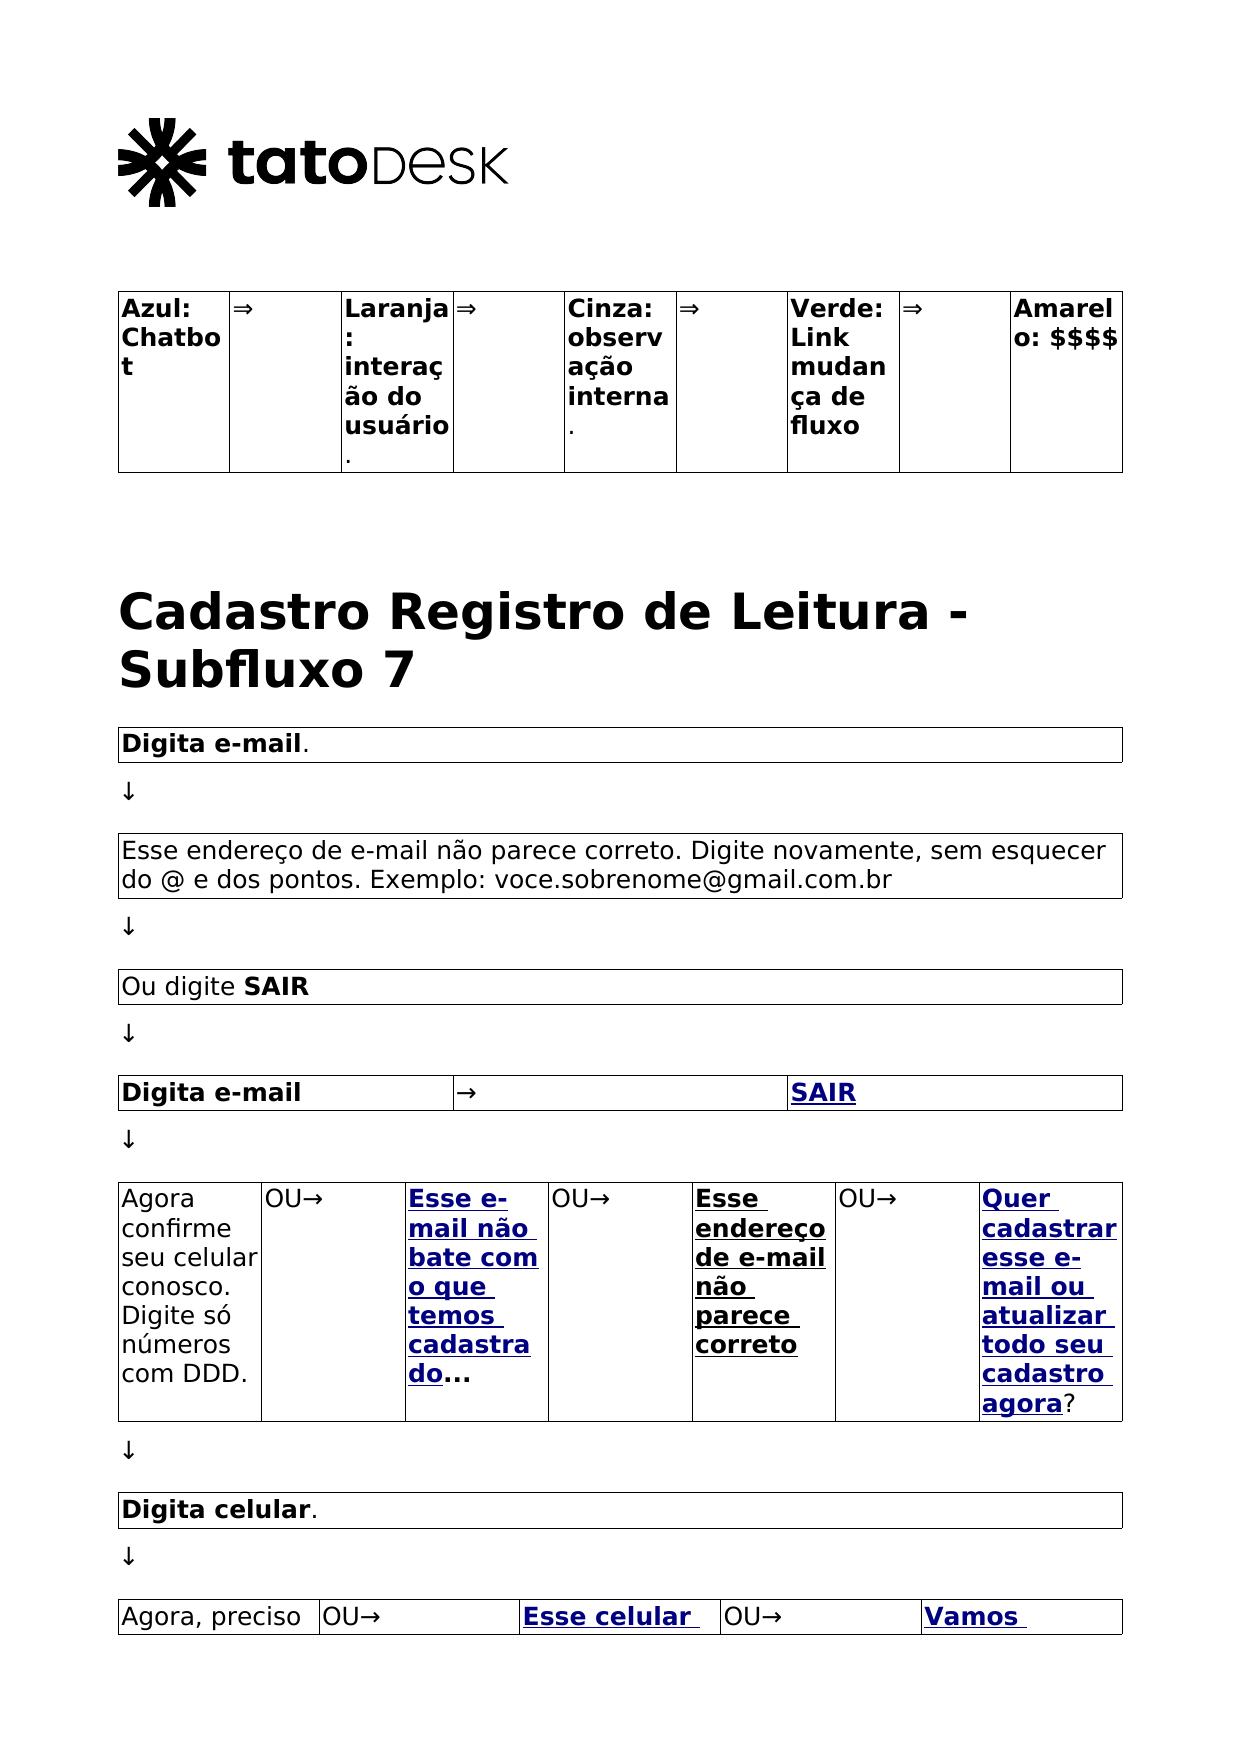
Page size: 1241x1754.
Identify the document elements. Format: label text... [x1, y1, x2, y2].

table_header OU→ [262, 1183, 405, 1421]
table_header ⇒ [900, 292, 1010, 472]
table_header OU→ [320, 1600, 519, 1634]
table_header Ou digite SAIR [119, 970, 1122, 1004]
text ↓ [118, 1125, 1122, 1154]
text ↓ [118, 1436, 1122, 1465]
picture [118, 118, 509, 207]
text ↓ [118, 1019, 1122, 1048]
table_header Digita e-mail [119, 1076, 453, 1110]
table_header Cinza: observação interna. [565, 292, 676, 472]
table_header OU→ [549, 1183, 692, 1421]
table_header Esse celular [520, 1600, 720, 1634]
table_header Digita celular. [119, 1493, 1122, 1527]
text ↓ [118, 1542, 1122, 1571]
table_header OU→ [836, 1183, 979, 1421]
table_header Agora, preciso [119, 1600, 319, 1634]
table_header Esse endereço de e-mail não parece correto [693, 1183, 835, 1421]
table_header Laranja: interação do usuário. [342, 292, 453, 472]
table_header ⇒ [677, 292, 787, 472]
table_header Esse endereço de e-mail não parece correto. Digite novamente, sem esquecer do @ e dos pontos. Exemplo: voce.sobrenome@gmail.com.br [119, 834, 1122, 897]
subtitle Cadastro Registro de Leitura - Subfluxo 7 [118, 583, 1122, 699]
table_header → [454, 1076, 787, 1110]
text ↓ [118, 912, 1122, 941]
table_header Quer cadastrar esse e-mail ou atualizar todo seu cadastro agora? [980, 1183, 1122, 1421]
text ↓ [118, 777, 1122, 806]
table_header Digita e-mail. [119, 728, 1122, 762]
table_header Esse e-mail não bate com o que temos cadastrado... [406, 1183, 548, 1421]
table_header ⇒ [454, 292, 564, 472]
table_header Vamos [922, 1600, 1122, 1634]
table_header ⇒ [230, 292, 341, 472]
table_header OU→ [721, 1600, 921, 1634]
table_header Amarelo: $$$$ [1011, 292, 1122, 472]
table_header SAIR [788, 1076, 1122, 1110]
table_header Agora confirme seu celular conosco. Digite só números com DDD. [119, 1183, 261, 1421]
table_header Azul: Chatbot [119, 292, 229, 472]
table_header Verde: Link mudança de fluxo [788, 292, 899, 472]
